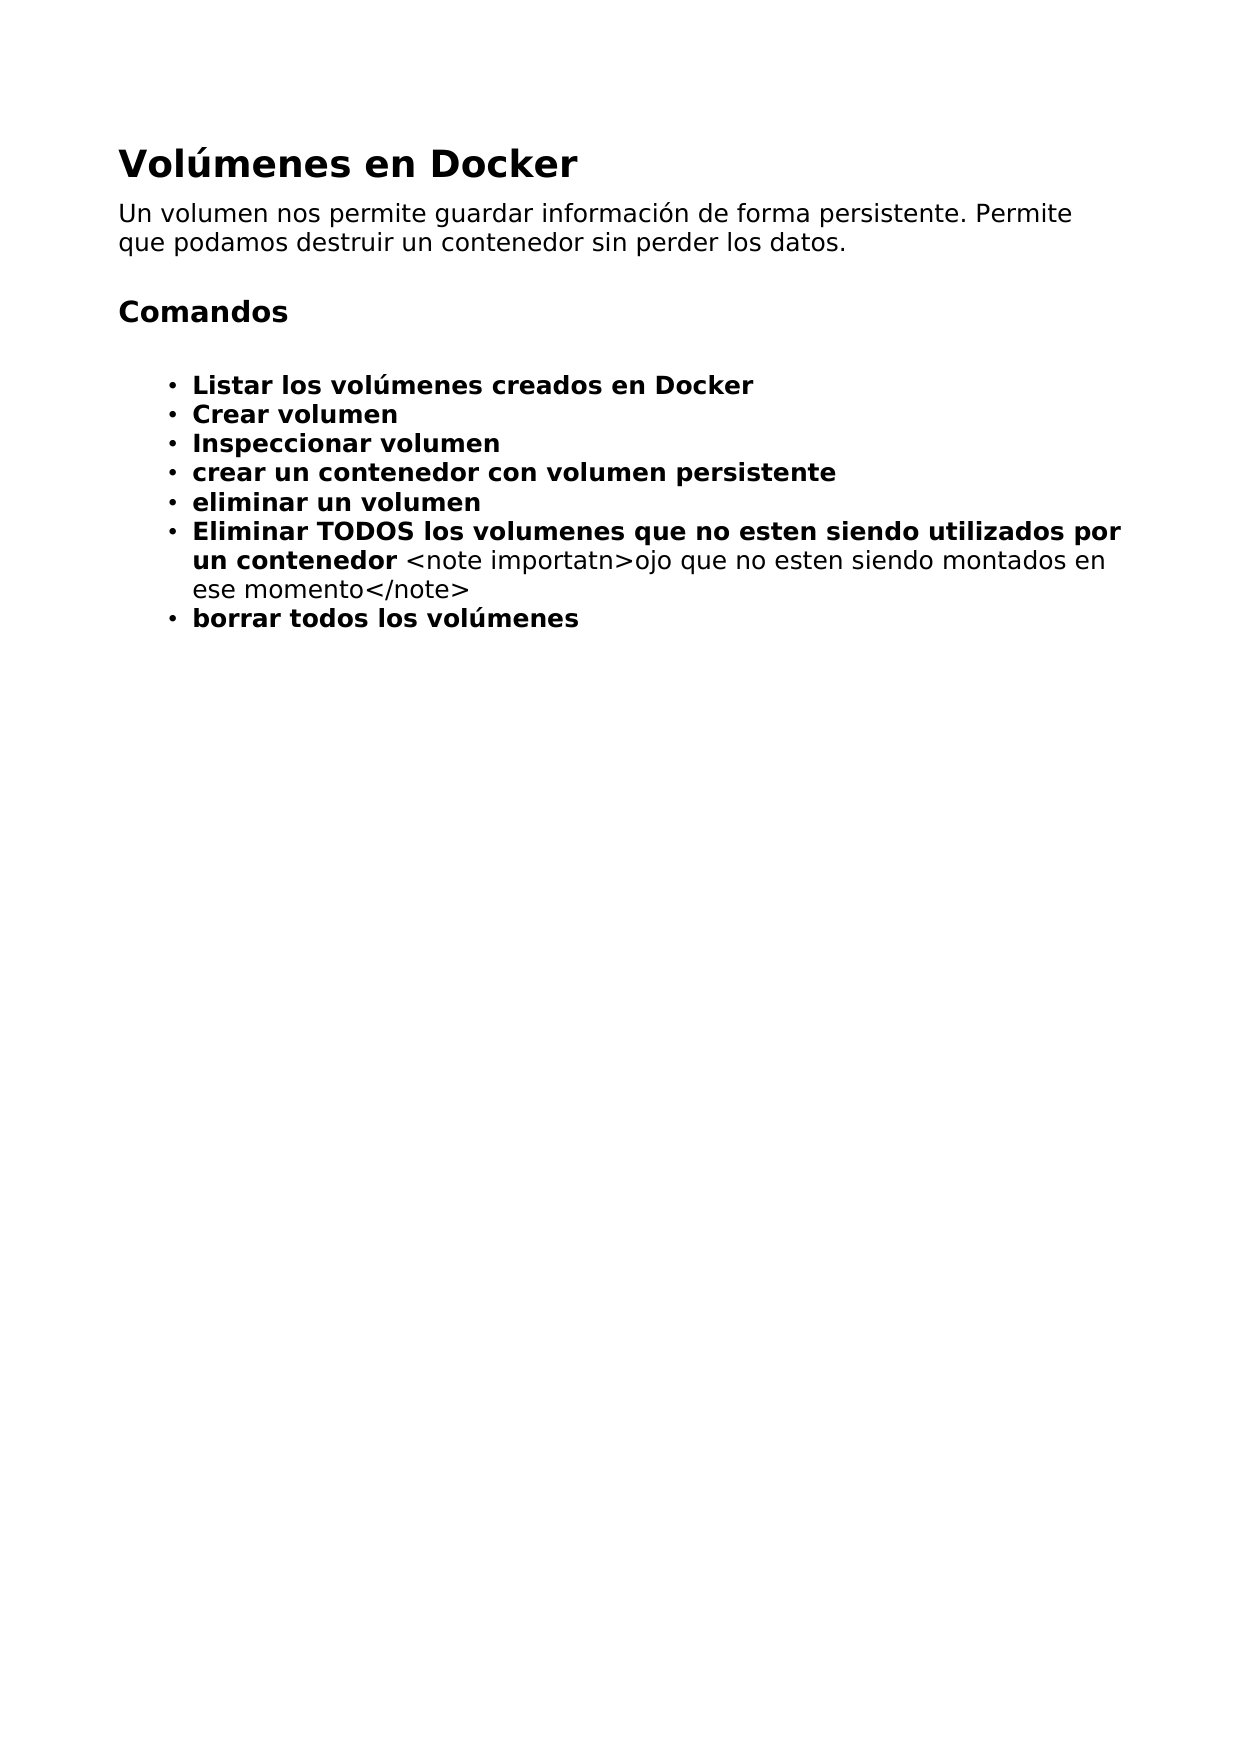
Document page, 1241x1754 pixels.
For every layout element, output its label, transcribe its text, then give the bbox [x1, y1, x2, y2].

subtitle Comandos [118, 295, 1122, 329]
list Listar los volúmenes creados en Docker [177, 371, 1122, 400]
list crear un contenedor con volumen persistente [177, 458, 1122, 488]
subtitle Volúmenes en Docker [118, 143, 1122, 187]
list Eliminar TODOS los volumenes que no esten siendo utilizados por un contenedor <note importatn>ojo que no esten siendo montados en ese momento</note> [177, 517, 1122, 604]
list eliminar un volumen [177, 488, 1122, 517]
text Un volumen nos permite guardar información de forma persistente. Permite que podamos destruir un contenedor sin perder los datos. [118, 199, 1122, 258]
list Crear volumen [177, 400, 1122, 429]
list Inspeccionar volumen [177, 429, 1122, 458]
list borrar todos los volúmenes [177, 604, 1122, 633]
